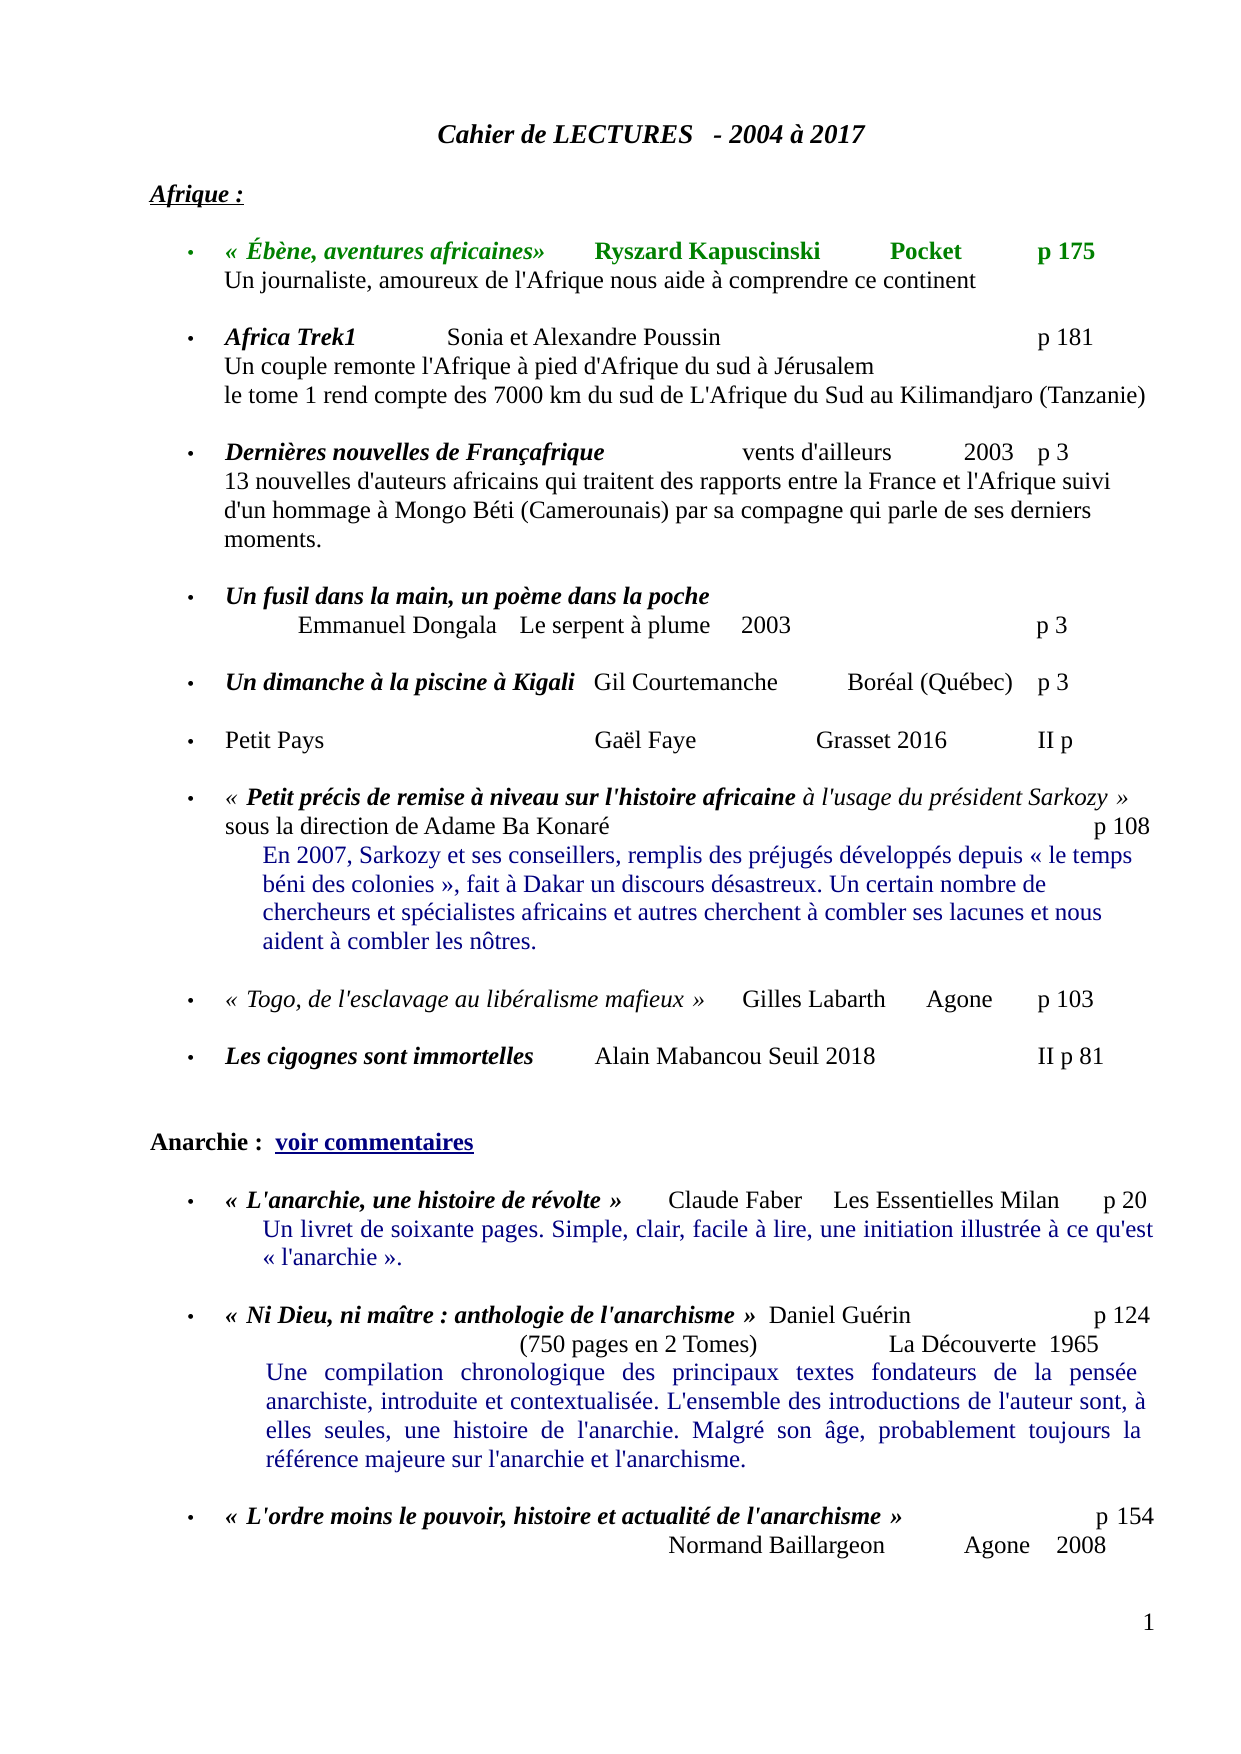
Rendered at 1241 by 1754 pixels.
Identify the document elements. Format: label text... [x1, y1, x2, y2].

list « Petit précis de remise à niveau sur l'histoire africaine à l'usage du président Sarkozy » sous la direction de Adame Ba Konaré p 108 [187, 782, 1155, 840]
list Un livret de soixante pages. Simple, clair, facile à lire, une initiation illustrée à ce qu'est « l'anarchie ». [225, 1214, 1155, 1271]
text Afrique : [150, 179, 1155, 207]
list En 2007, Sarkozy et ses conseillers, remplis des préjugés développés depuis « le temps béni des colonies », fait à Dakar un discours désastreux. Un certain nombre de chercheurs et spécialistes africains et autres cherchent à combler ses lacunes et nous aident à combler les nôtres. [225, 840, 1155, 955]
text Une compilation chronologique des principaux textes fondateurs de la pensée anarchiste, introduite et contextualisée. L'ensemble des introductions de l'auteur sont, à elles seules, une histoire de l'anarchie. Malgré son âge, probablement toujours la référence majeure sur l'anarchie et l'anarchisme. [150, 1357, 1155, 1472]
list Un fusil dans la main, un poème dans la poche [187, 581, 1155, 610]
list « L'ordre moins le pouvoir, histoire et actualité de l'anarchisme » p 154 Normand Baillargeon Agone 2008 [187, 1501, 1155, 1559]
text Un journaliste, amoureux de l'Afrique nous aide à comprendre ce continent [150, 265, 1155, 294]
text (750 pages en 2 Tomes) La Découverte 1965 [150, 1329, 1155, 1357]
list « L'anarchie, une histoire de révolte » Claude Faber Les Essentielles Milan p 20 [187, 1185, 1155, 1214]
list Un dimanche à la piscine à Kigali Gil Courtemanche Boréal (Québec) p 3 [187, 667, 1155, 696]
list Africa Trek1 Sonia et Alexandre Poussin p 181 [187, 322, 1155, 351]
list « Togo, de l'esclavage au libéralisme mafieux » Gilles Labarth Agone p 103 [187, 984, 1155, 1012]
text Anarchie : voir commentaires [150, 1127, 1155, 1156]
list « Ébène, aventures africaines» Ryszard Kapuscinski Pocket p 175 [187, 236, 1155, 265]
list Les cigognes sont immortelles Alain Mabancou Seuil 2018 II p 81 [187, 1041, 1155, 1070]
text le tome 1 rend compte des 7000 km du sud de L'Afrique du Sud au Kilimandjaro (Tanzanie) [150, 380, 1155, 409]
list Petit Pays Gaël Faye Grasset 2016 II p [187, 725, 1155, 754]
text Emmanuel Dongala Le serpent à plume 2003 p 3 [150, 610, 1155, 639]
list « Ni Dieu, ni maître : anthologie de l'anarchisme » Daniel Guérin p 124 [187, 1300, 1155, 1329]
text 13 nouvelles d'auteurs africains qui traitent des rapports entre la France et l'Afrique suivi d'un hommage à Mongo Béti (Camerounais) par sa compagne qui parle de ses derniers moments. [150, 466, 1155, 552]
text Un couple remonte l'Afrique à pied d'Afrique du sud à Jérusalem [150, 351, 1155, 380]
list Dernières nouvelles de Françafrique vents d'ailleurs 2003 p 3 [187, 437, 1155, 466]
